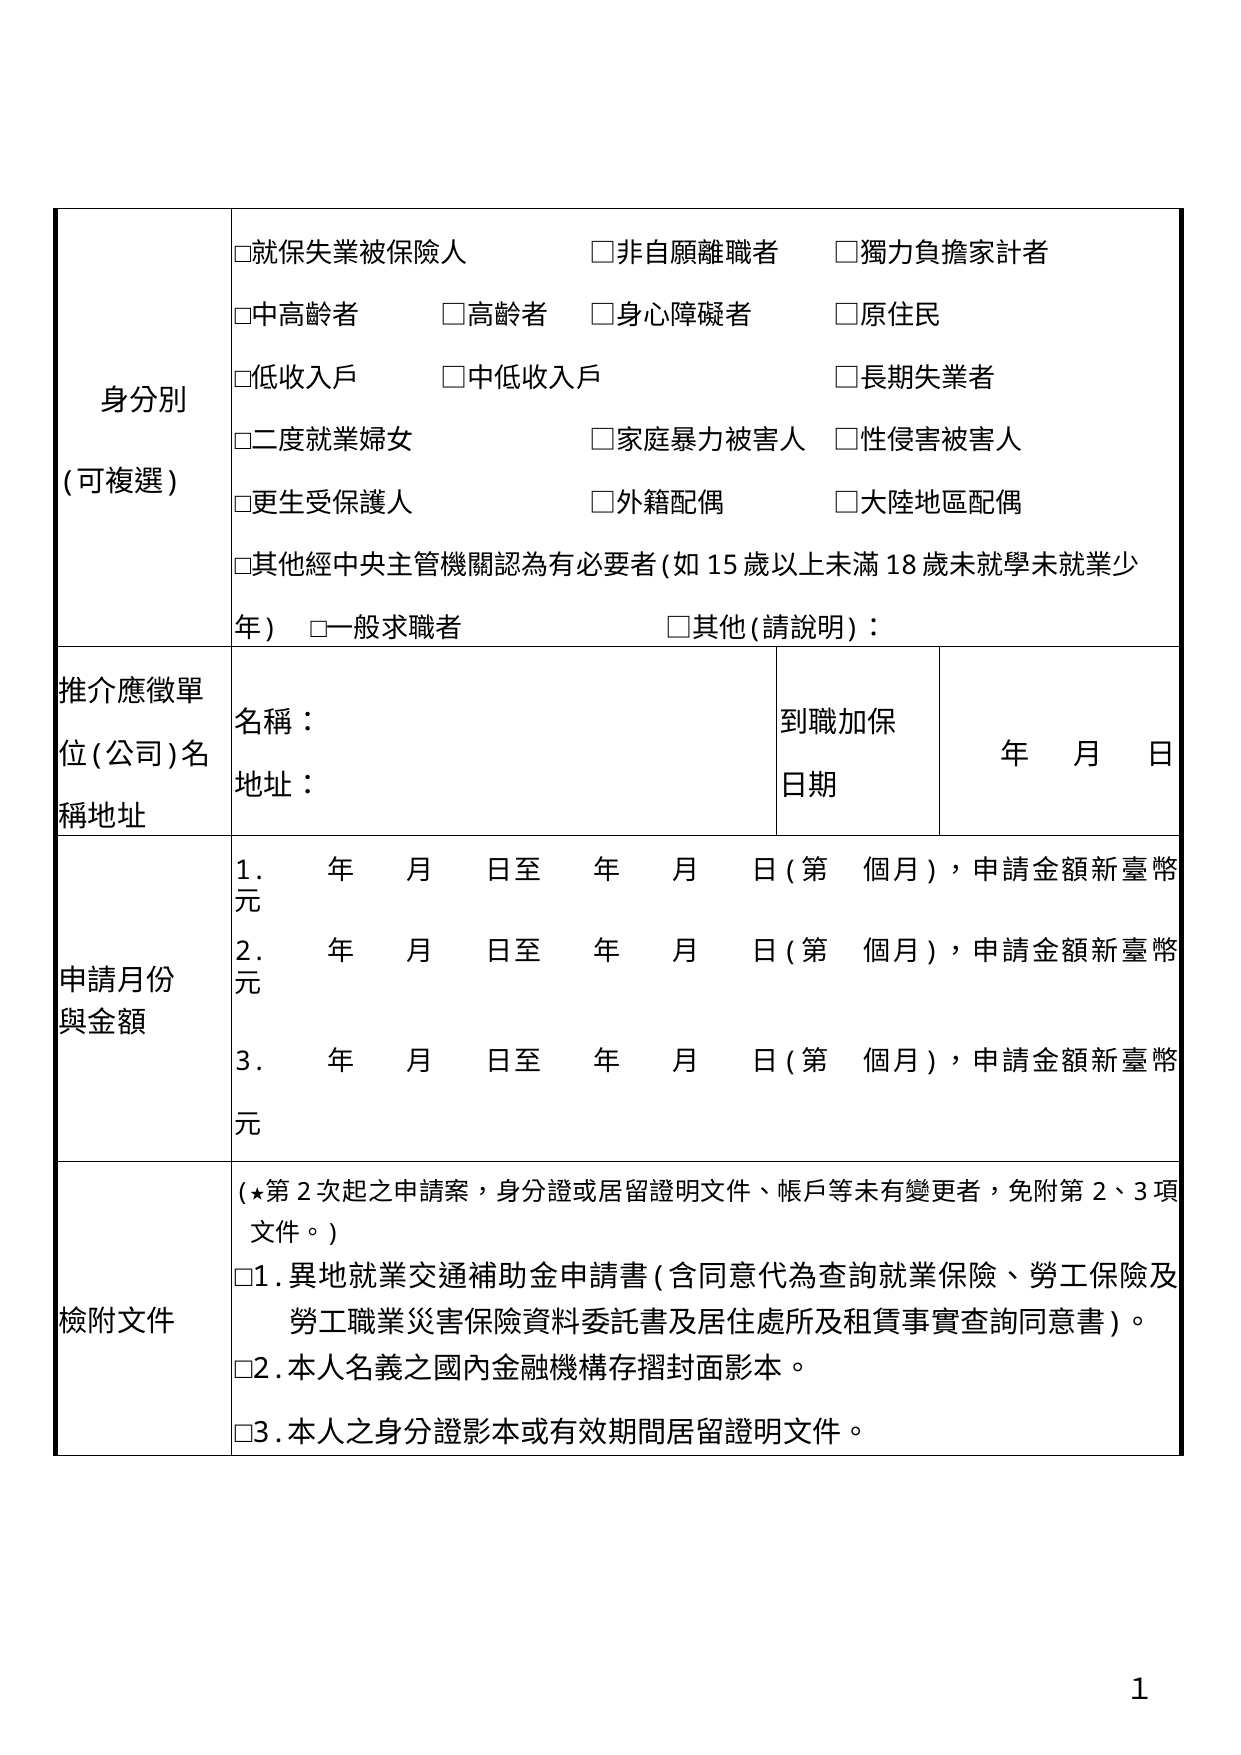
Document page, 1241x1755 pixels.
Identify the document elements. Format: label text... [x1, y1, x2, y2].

table_cell 身分別 (可複選) [58, 209, 231, 646]
table_cell □就保失業被保險人 □非自願離職者 □獨力負擔家計者 □中高齡者 □高齡者 □身心障礙者 □原住民 □低收入戶 □中低收入戶 □長期失業者 □二度就業婦女 □家庭暴力被害人 □性侵害被害人 □更生受保護人 □外籍配偶 □大陸地區配偶 □其他經中央主管機關認為有必要者(如15歲以上未滿18歲未就學未就業少年) □一般求職者 □其他(請說明)： [232, 209, 1179, 646]
table_cell 1. 年 月 日至 年 月 日(第 個月)，申請金額新臺幣 元 2. 年 月 日至 年 月 日(第 個月)，申請金額新臺幣 元 3. 年 月 日至 年 月 日(第 個月)，申請金額新臺幣 元 [232, 836, 1179, 1161]
table_cell 申請月份 與金額 [58, 836, 231, 1161]
table_cell (★第2次起之申請案，身分證或居留證明文件、帳戶等未有變更者，免附第2、3項文件。) □1.異地就業交通補助金申請書(含同意代為查詢就業保險、勞工保險及勞工職業災害保險資料委託書及居住處所及租賃事實查詢同意書)。 □2.本人名義之國內金融機構存摺封面影本。 □3.本人之身分證影本或有效期間居留證明文件。 [232, 1162, 1179, 1455]
table_cell 到職加保 日期 [777, 647, 939, 835]
table_cell 檢附文件 [58, 1162, 231, 1455]
table_cell 推介應徵單位(公司)名稱地址 [58, 647, 231, 835]
table_cell 名稱： 地址： [232, 647, 776, 835]
table_cell 年 月 日 [940, 647, 1179, 835]
